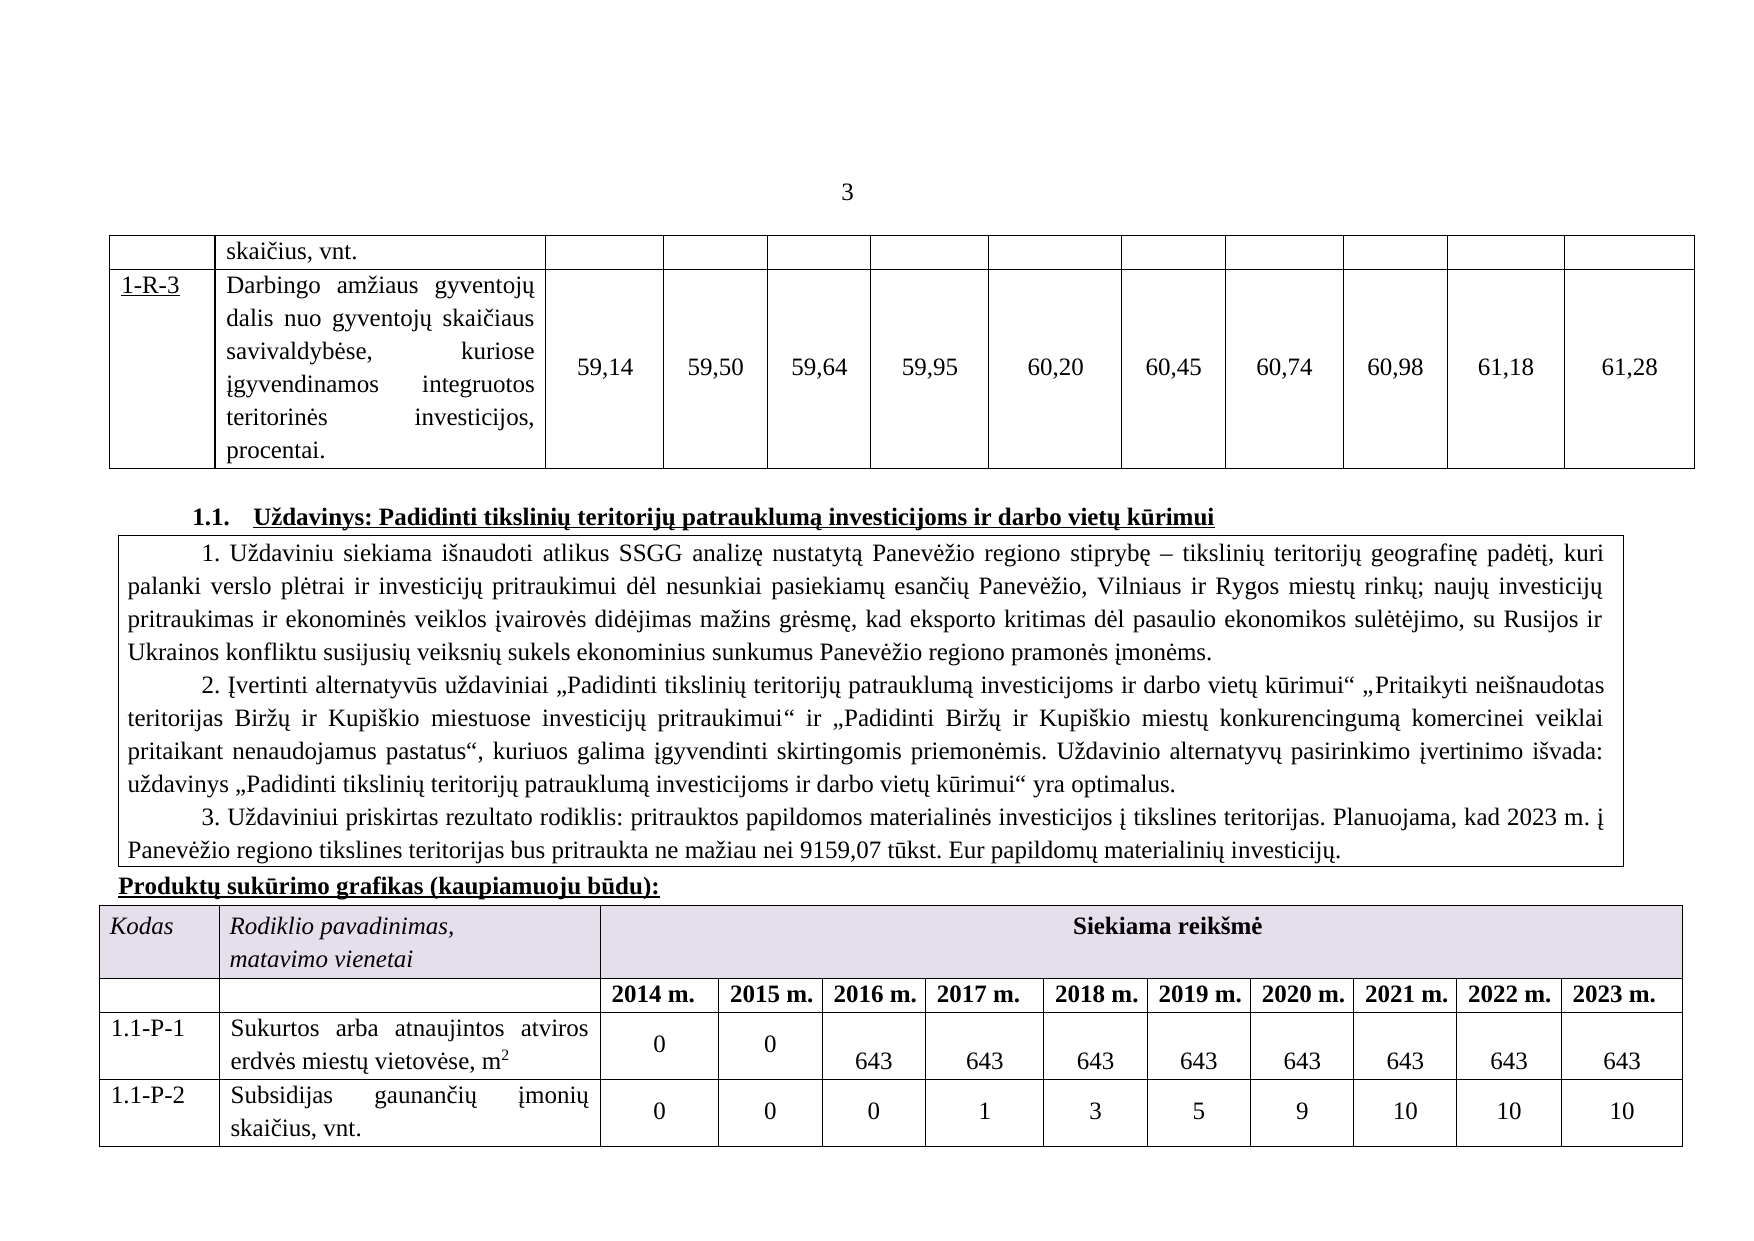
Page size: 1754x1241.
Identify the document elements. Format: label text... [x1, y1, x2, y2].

table_cell skaičius, vnt. [216, 236, 545, 269]
text 2. Įvertinti alternatyvūs uždaviniai „Padidinti tikslinių teritorijų patrauklumą investicijoms ir darbo vietų kūrimui“ „Pritaikyti neišnaudotas teritorijas Biržų ir Kupiškio miestuose investicijų pritraukimui“ ir „Padidinti Biržų ir Kupiškio miestų konkurencingumą komercinei veiklai pritaikant nenaudojamus pastatus“, kuriuos galima įgyvendinti skirtingomis priemonėmis. Uždavinio alternatyvų pasirinkimo įvertinimo išvada: uždavinys „Padidinti tikslinių teritorijų patrauklumą investicijoms ir darbo vietų kūrimui“ yra optimalus. [119, 667, 1623, 798]
table_cell 10 [1354, 1080, 1456, 1146]
table_cell 1-R-3 [110, 270, 214, 468]
table_cell [1344, 236, 1447, 269]
table_cell Subsidijas gaunančių įmonių skaičius, vnt. [220, 1080, 600, 1146]
table_cell 59,50 [664, 270, 767, 468]
table_cell 643 [823, 1013, 925, 1079]
table_cell 2023 m. [1562, 979, 1682, 1012]
table_cell 10 [1457, 1080, 1561, 1146]
table_cell 1.1-P-1 [100, 1013, 219, 1079]
table_cell [1122, 236, 1225, 269]
table_cell 643 [1457, 1013, 1561, 1079]
text Produktų sukūrimo grafikas (kaupiamuoju būdu): [118, 871, 1577, 900]
table_cell 60,98 [1344, 270, 1447, 468]
table_cell [546, 236, 663, 269]
table_cell 643 [1354, 1013, 1456, 1079]
text 3. Uždaviniui priskirtas rezultato rodiklis: pritrauktos papildomos materialinės investicijos į tikslines teritorijas. Planuojama, kad 2023 m. į Panevėžio regiono tikslines teritorijas bus pritraukta ne mažiau nei 9159,07 tūkst. Eur papildomų materialinių investicijų. [119, 799, 1623, 866]
table_header Rodiklio pavadinimas, matavimo vienetai [220, 906, 600, 978]
table_cell [110, 236, 214, 269]
table_cell 5 [1148, 1080, 1250, 1146]
table_cell 2016 m. [823, 979, 925, 1012]
table_cell 2021 m. [1354, 979, 1456, 1012]
table_cell 0 [719, 1013, 822, 1079]
table_cell [871, 236, 988, 269]
table_cell 10 [1562, 1080, 1682, 1146]
table_cell 0 [719, 1080, 822, 1146]
table_cell 61,28 [1565, 270, 1694, 468]
table_cell 3 [1044, 1080, 1147, 1146]
table_cell 643 [1251, 1013, 1353, 1079]
table_cell 1.1-P-2 [100, 1080, 219, 1146]
table_cell 2015 m. [719, 979, 822, 1012]
table_cell 2014 m. [601, 979, 718, 1012]
table_cell 2022 m. [1457, 979, 1561, 1012]
table_cell 2019 m. [1148, 979, 1250, 1012]
table_cell 1 [926, 1080, 1043, 1146]
table_cell 60,74 [1226, 270, 1343, 468]
table_cell 59,64 [768, 270, 870, 468]
table_cell 0 [601, 1013, 718, 1079]
table_cell 643 [1044, 1013, 1147, 1079]
table_cell 9 [1251, 1080, 1353, 1146]
table_cell [100, 979, 219, 1012]
table_cell [1565, 236, 1694, 269]
table_cell 0 [823, 1080, 925, 1146]
table_cell [768, 236, 870, 269]
table_cell Sukurtos arba atnaujintos atviros erdvės miestų vietovėse, m2 [220, 1013, 600, 1079]
table_cell [1226, 236, 1343, 269]
text 1. Uždaviniu siekiama išnaudoti atlikus SSGG analizę nustatytą Panevėžio regiono stiprybę – tikslinių teritorijų geografinę padėtį, kuri palanki verslo plėtrai ir investicijų pritraukimui dėl nesunkiai pasiekiamų esančių Panevėžio, Vilniaus ir Rygos miestų rinkų; naujų investicijų pritraukimas ir ekonominės veiklos įvairovės didėjimas mažins grėsmę, kad eksporto kritimas dėl pasaulio ekonomikos sulėtėjimo, su Rusijos ir Ukrainos konfliktu susijusių veiksnių sukels ekonominius sunkumus Panevėžio regiono pramonės įmonėms. [119, 536, 1623, 666]
table_cell 2020 m. [1251, 979, 1353, 1012]
text 1.1. Uždavinys: Padidinti tikslinių teritorijų patrauklumą investicijoms ir darbo vietų kūrimui [118, 502, 1577, 531]
table_cell 60,45 [1122, 270, 1225, 468]
table_cell 2017 m. [926, 979, 1043, 1012]
table_cell 643 [1562, 1013, 1682, 1079]
table_cell 59,14 [546, 270, 663, 468]
table_header Kodas [100, 906, 219, 978]
table_cell 643 [926, 1013, 1043, 1079]
table_header Siekiama reikšmė [601, 906, 1682, 978]
table_cell Darbingo amžiaus gyventojų dalis nuo gyventojų skaičiaus savivaldybėse, kuriose įgyvendinamos integruotos teritorinės investicijos, procentai. [216, 270, 545, 468]
table_cell 60,20 [989, 270, 1121, 468]
table_cell 61,18 [1448, 270, 1564, 468]
table_cell [1448, 236, 1564, 269]
table_cell [664, 236, 767, 269]
table_cell 2018 m. [1044, 979, 1147, 1012]
table_cell 0 [601, 1080, 718, 1146]
table_cell [989, 236, 1121, 269]
table_cell 59,95 [871, 270, 988, 468]
table_cell 643 [1148, 1013, 1250, 1079]
table_cell [220, 979, 600, 1012]
